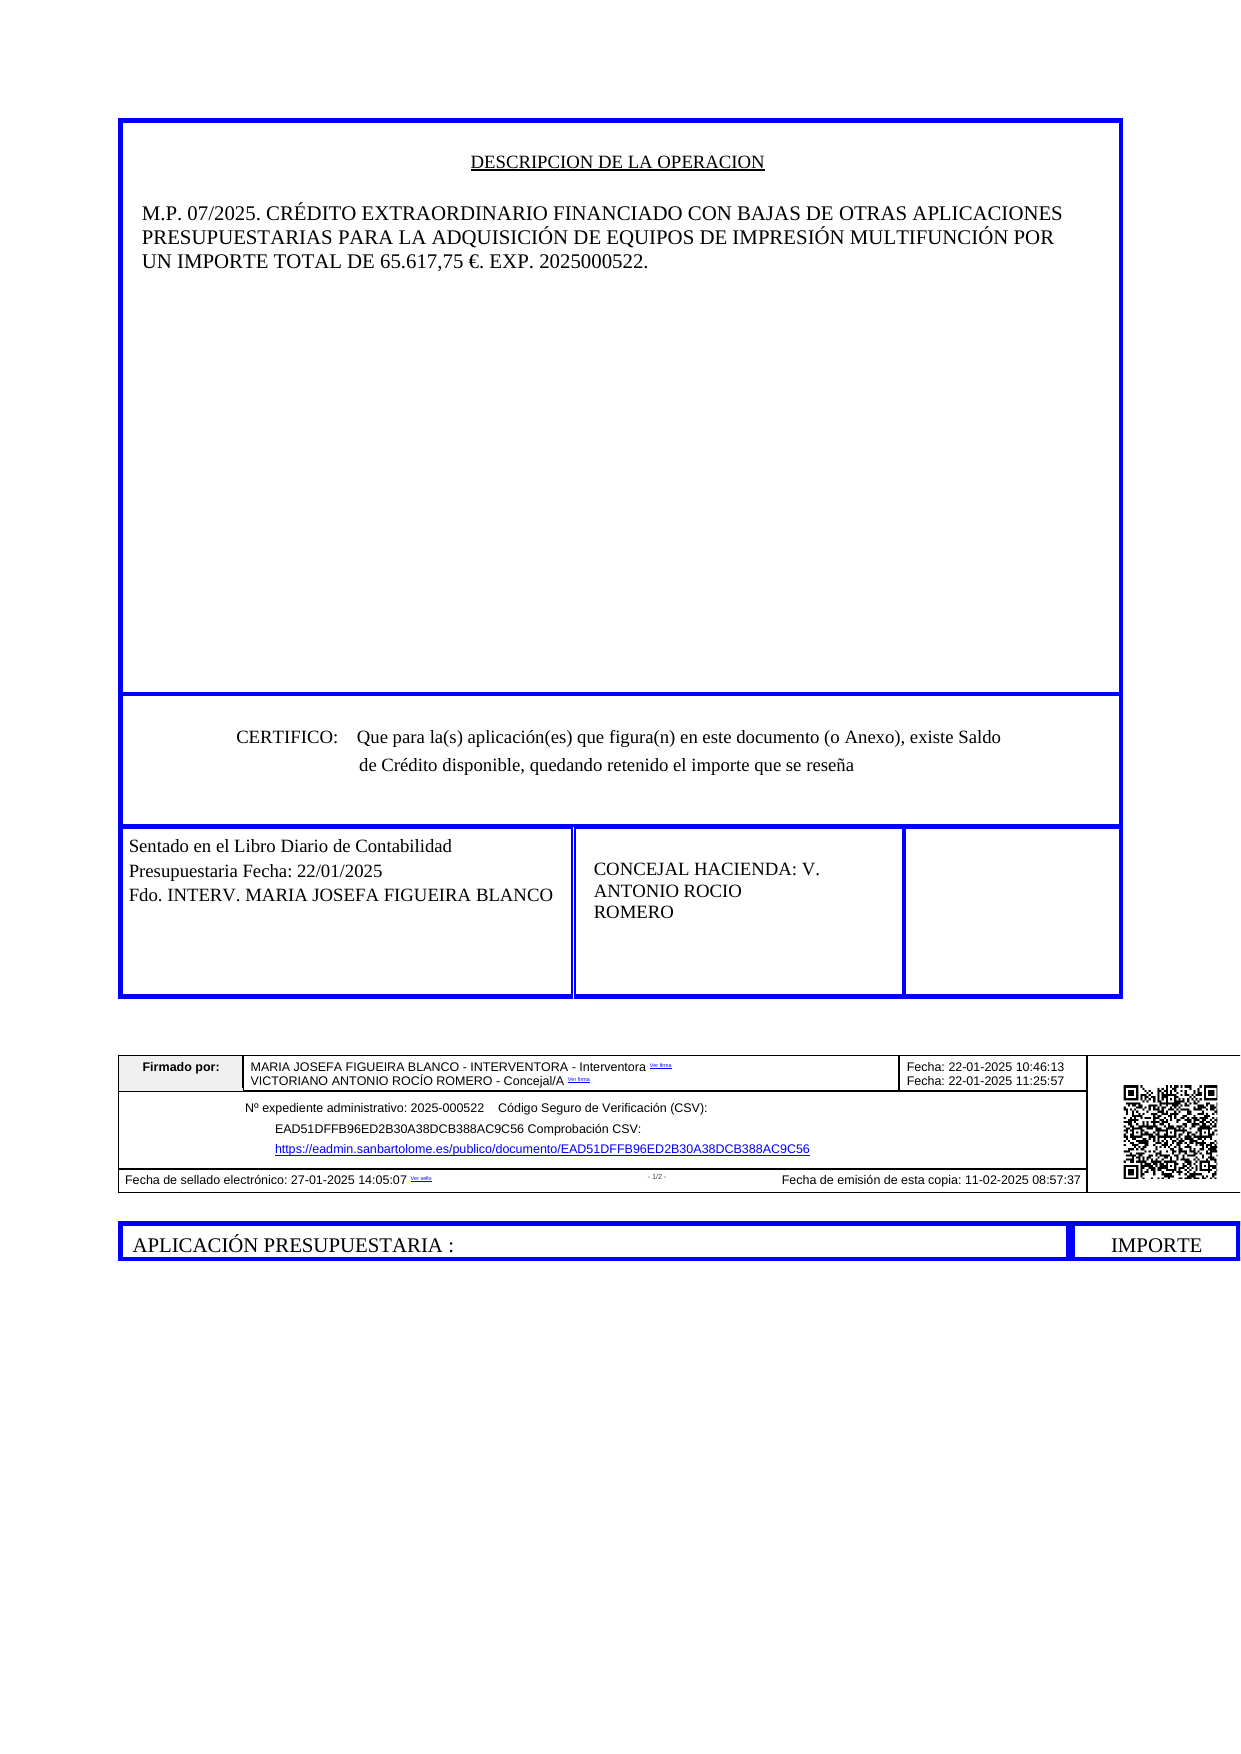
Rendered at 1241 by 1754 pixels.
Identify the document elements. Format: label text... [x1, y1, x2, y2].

table_header IMPORTE [1075, 1226, 1236, 1257]
table_cell [906, 829, 1119, 994]
table_header Fecha: 22-01-2025 10:46:13 Fecha: 22-01-2025 11:25:57 [900, 1056, 1086, 1090]
table_cell Fecha de sellado electrónico: 27-01-2025 14:05:07 Ver sello - 1/2 - Fecha de emisión de esta copia: 11-02-2025 08:57:37 [119, 1170, 1086, 1192]
table_header Firmado por: [119, 1056, 242, 1088]
table_cell Nº expediente administrativo: 2025-000522 Código Seguro de Verificación (CSV): EAD51DFFB96ED2B30A38DCB388AC9C56 Comprobación CSV: https://eadmin.sanbartolome.es/publico/documento/EAD51DFFB96ED2B30A38DCB388AC9C56 [119, 1092, 1086, 1168]
table_cell DESCRIPCION DE LA OPERACION M.P. 07/2025. CRÉDITO EXTRAORDINARIO FINANCIADO CON BAJAS DE OTRAS APLICACIONES PRESUPUESTARIAS PARA LA ADQUISICIÓN DE EQUIPOS DE IMPRESIÓN MULTIFUNCIÓN POR UN IMPORTE TOTAL DE 65.617,75 €. EXP. 2025000522. [123, 123, 1119, 692]
table_cell CONCEJAL HACIENDA: V. ANTONIO ROCIO ROMERO [576, 829, 902, 994]
table_cell CERTIFICO: Que para la(s) aplicación(es) que figura(n) en este documento (o Anexo), existe Saldo de Crédito disponible, quedando retenido el importe que se reseña [123, 696, 1119, 824]
table_header [1088, 1056, 1240, 1192]
table_cell Sentado en el Libro Diario de Contabilidad Presupuestaria Fecha: 22/01/2025 Fdo. INTERV. MARIA JOSEFA FIGUEIRA BLANCO [123, 829, 571, 994]
table_header APLICACIÓN PRESUPUESTARIA : [123, 1226, 1066, 1257]
table_header MARIA JOSEFA FIGUEIRA BLANCO - INTERVENTORA - Interventora Ver firma VICTORIANO ANTONIO ROCÍO ROMERO - Concejal/A Ver firma [244, 1056, 898, 1090]
